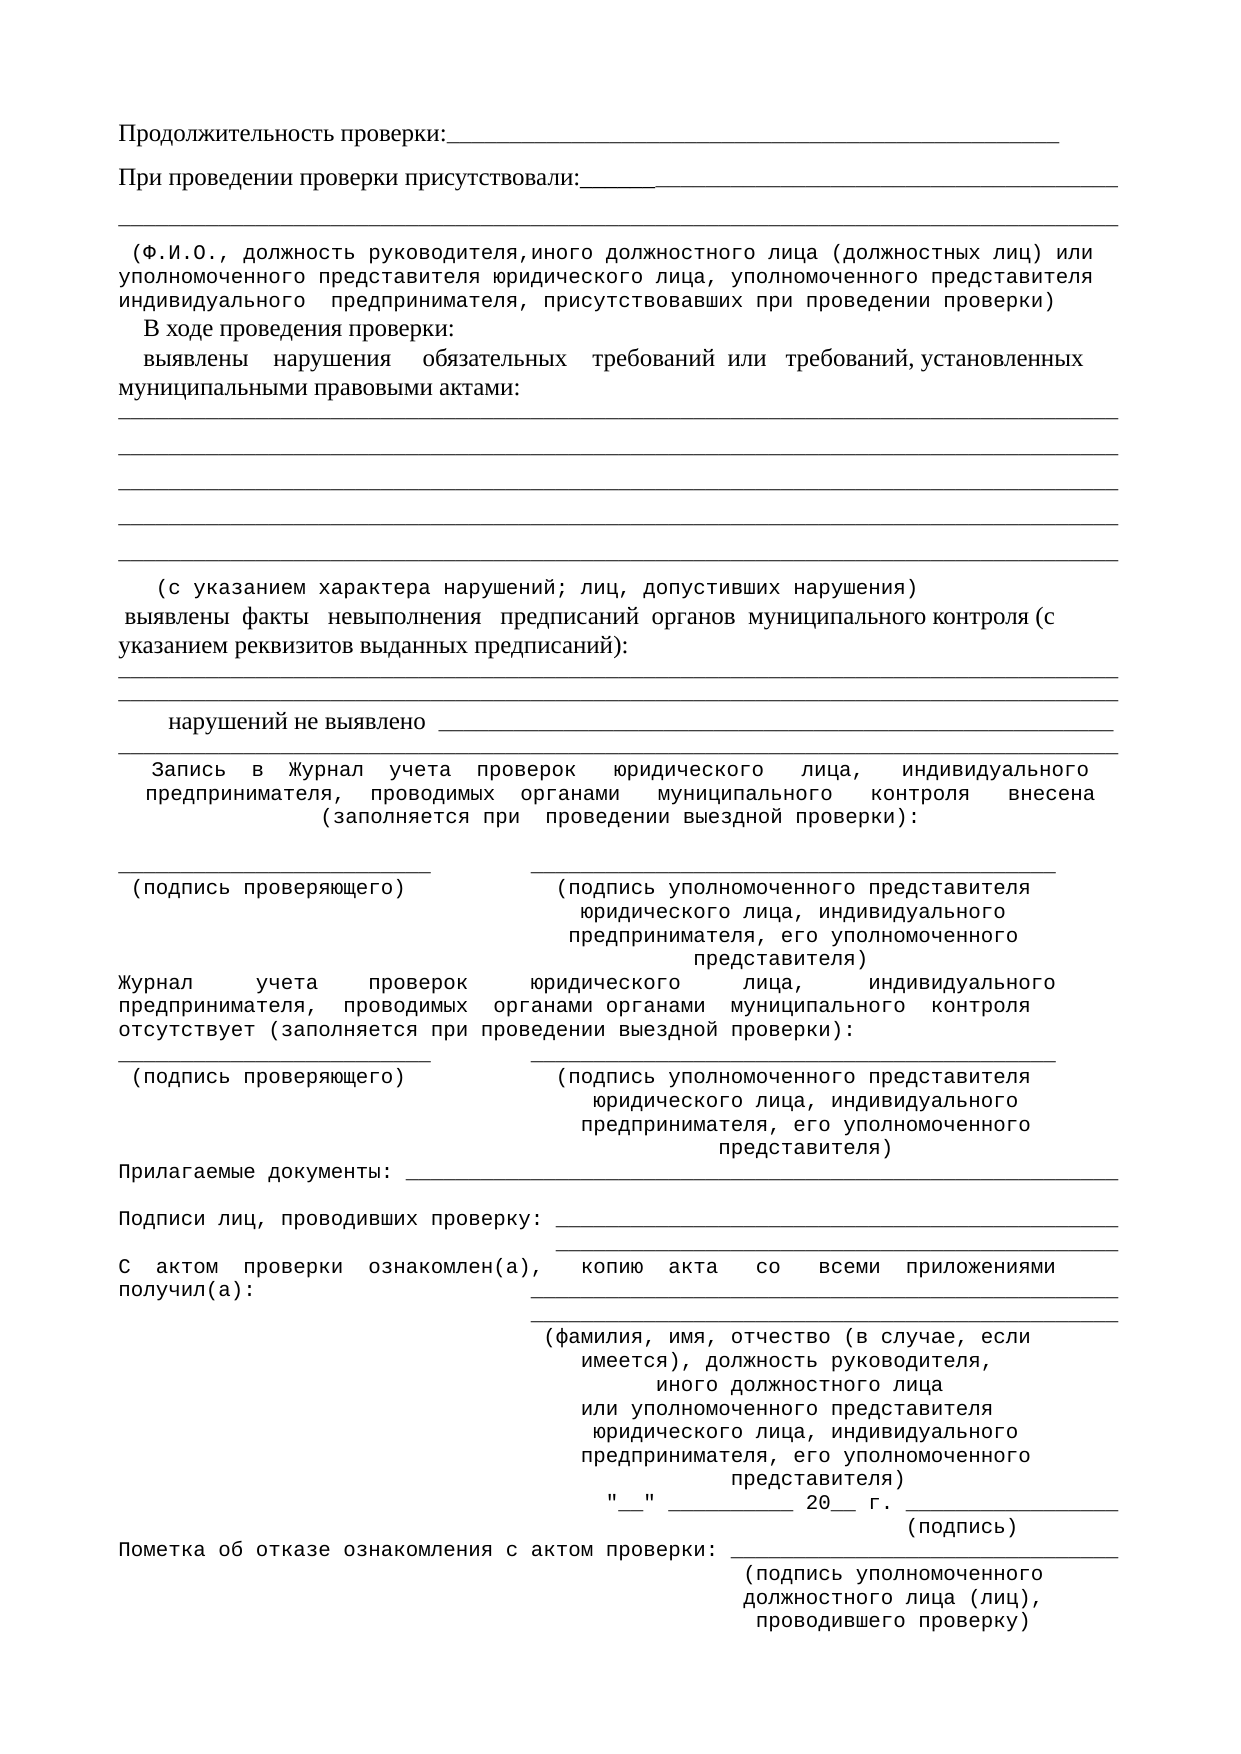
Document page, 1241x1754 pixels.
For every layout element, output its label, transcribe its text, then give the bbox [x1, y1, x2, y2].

text ________________________________________________________________________________ [118, 436, 1122, 459]
text должностного лица (лиц), [118, 1587, 1122, 1610]
text представителя) [118, 1137, 1122, 1161]
text предпринимателя, проводимых органами органами муниципального контроля отсутствует (заполняется при проведении выездной проверки): [118, 996, 1122, 1043]
text ________________________________________________________________________________ [118, 507, 1122, 530]
text предпринимателя, проводимых органами муниципального контроля внесена (заполняется при проведении выездной проверки): [118, 783, 1122, 830]
text ________________________________________________________________________________ [118, 207, 1122, 231]
text представителя) [118, 948, 1122, 972]
text Пометка об отказе ознакомления с актом проверки: _______________________________ [118, 1539, 1122, 1563]
text нарушений не выявлено ______________________________________________________ [118, 706, 1122, 735]
text _______________________________________________ [118, 1303, 1122, 1327]
text (с указанием характера нарушений; лиц, допустивших нарушения) [118, 577, 1122, 601]
text выявлены нарушения обязательных требований или требований, установленных муниципальными правовыми актами: [118, 343, 1122, 400]
text юридического лица, индивидуального [118, 1421, 1122, 1445]
text (подпись) [118, 1516, 1122, 1539]
text ________________________________________________________________________________ [118, 658, 1122, 682]
text (фамилия, имя, отчество (в случае, если [118, 1327, 1122, 1350]
text предпринимателя, его уполномоченного [118, 1114, 1122, 1137]
text Запись в Журнал учета проверок юридического лица, индивидуального [118, 759, 1122, 783]
text Продолжительность проверки:_________________________________________________ [118, 118, 1122, 148]
text _________________________ __________________________________________ [118, 1043, 1122, 1066]
text предпринимателя, его уполномоченного [118, 1445, 1122, 1468]
text проводившего проверку) [118, 1610, 1122, 1634]
text ________________________________________________________________________________ [118, 542, 1122, 566]
text При проведении проверки присутствовали:___________________________________________ [118, 162, 1122, 192]
text (подпись уполномоченного [118, 1563, 1122, 1587]
text предпринимателя, его уполномоченного [118, 924, 1122, 948]
text С актом проверки ознакомлен(а), копию акта со всеми приложениями [118, 1256, 1122, 1279]
text _________________________ __________________________________________ [118, 854, 1122, 877]
text или уполномоченного представителя [118, 1397, 1122, 1421]
text (подпись проверяющего) (подпись уполномоченного представителя [118, 1066, 1122, 1090]
text Прилагаемые документы: _________________________________________________________ [118, 1161, 1122, 1185]
text ________________________________________________________________________________ [118, 735, 1122, 759]
text юридического лица, индивидуального [118, 1090, 1122, 1114]
text представителя) [118, 1468, 1122, 1492]
text Подписи лиц, проводивших проверку: _____________________________________________ [118, 1208, 1122, 1232]
text "__" __________ 20__ г. _________________ [118, 1492, 1122, 1516]
text (подпись проверяющего) (подпись уполномоченного представителя [118, 877, 1122, 901]
text юридического лица, индивидуального [118, 901, 1122, 924]
text В ходе проведения проверки: [118, 313, 1122, 343]
text ________________________________________________________________________________ [118, 400, 1122, 424]
text иного должностного лица [118, 1374, 1122, 1397]
text имеется), должность руководителя, [118, 1350, 1122, 1374]
text (Ф.И.О., должность руководителя,иного должностного лица (должностных лиц) или уполномоченного представителя юридического лица, уполномоченного представителя индивидуального предпринимателя, присутствовавших при проведении проверки) [118, 242, 1122, 313]
text получил(а): _______________________________________________ [118, 1279, 1122, 1303]
text _____________________________________________ [118, 1232, 1122, 1256]
text ________________________________________________________________________________ [118, 471, 1122, 495]
text выявлены факты невыполнения предписаний органов муниципального контроля (с указанием реквизитов выданных предписаний): [118, 601, 1122, 658]
text Журнал учета проверок юридического лица, индивидуального [118, 972, 1122, 996]
text ________________________________________________________________________________ [118, 682, 1122, 706]
